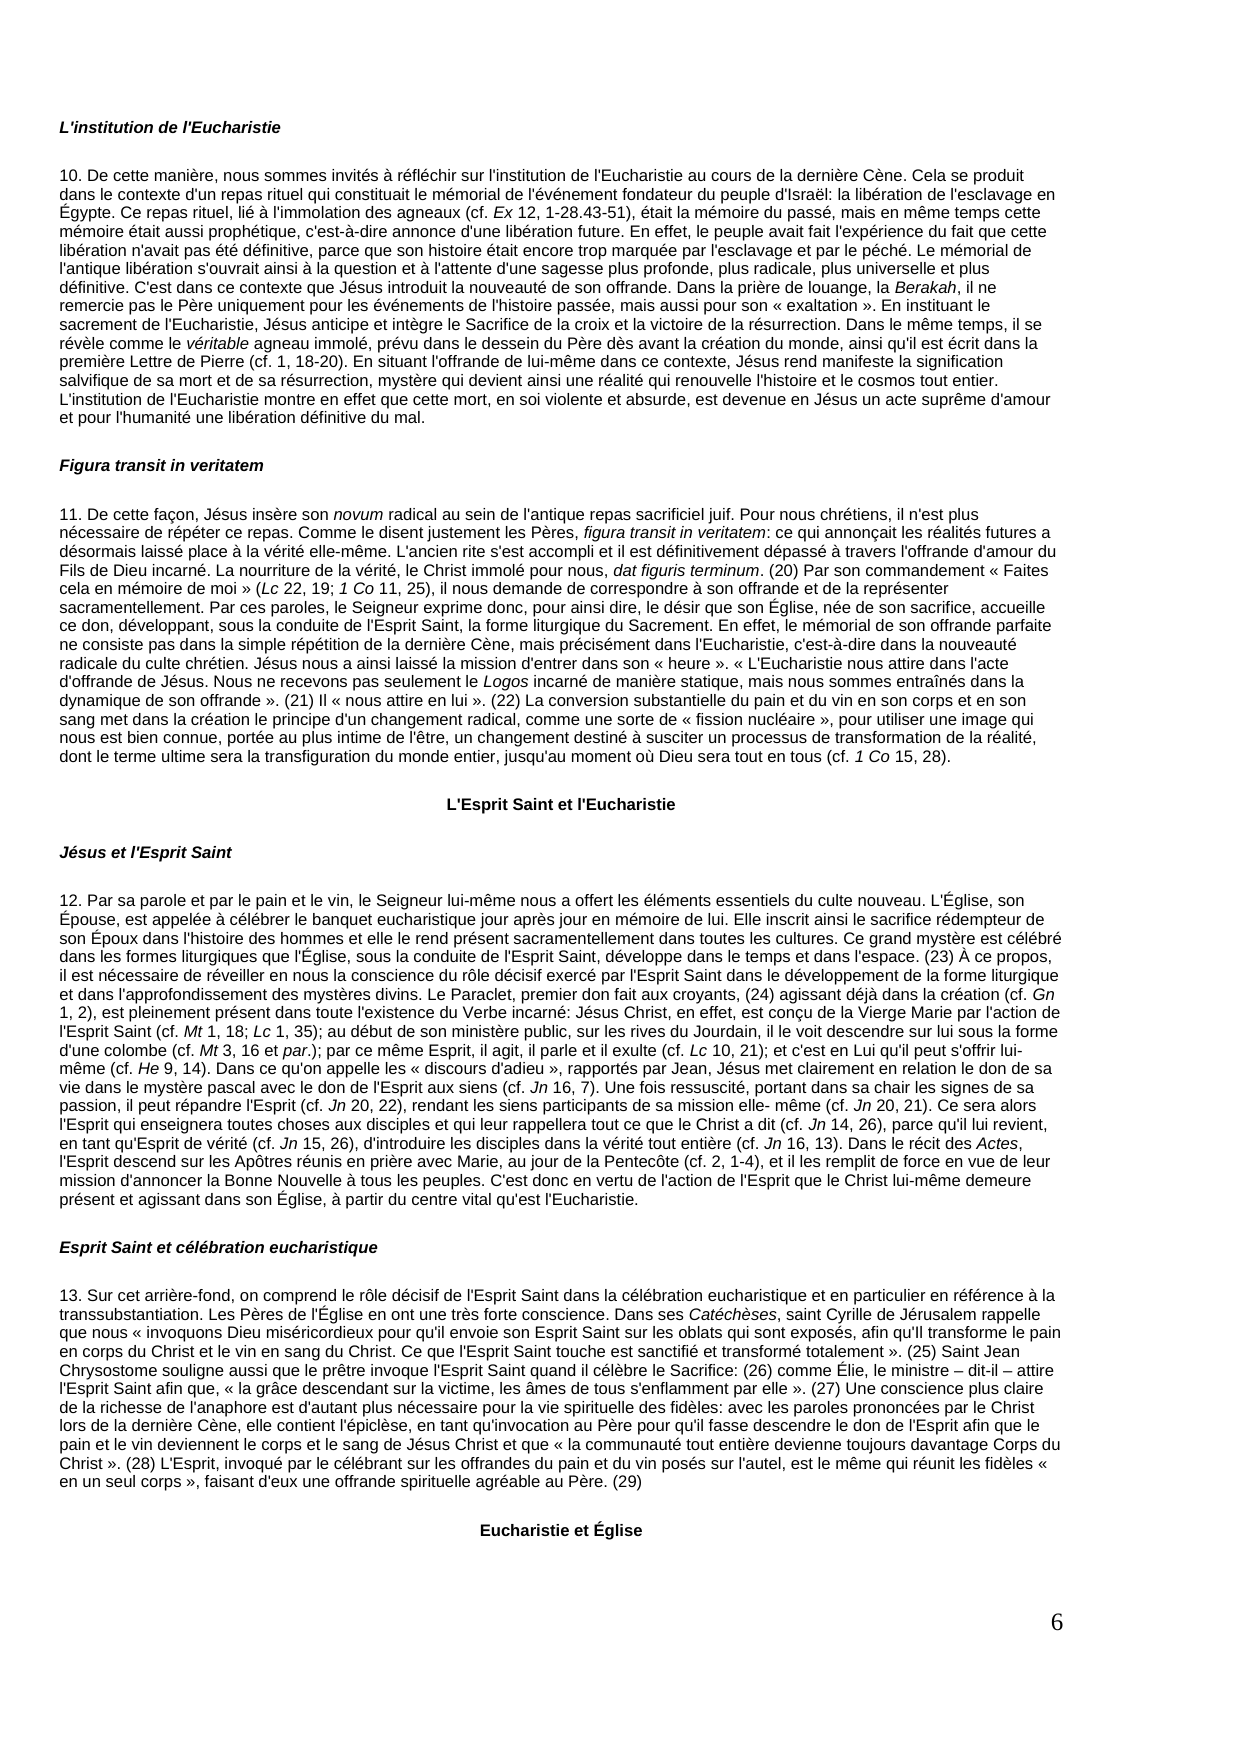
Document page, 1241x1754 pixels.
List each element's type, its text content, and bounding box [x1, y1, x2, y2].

text L'institution de l'Eucharistie [59, 118, 1063, 137]
text 13. Sur cet arrière-fond, on comprend le rôle décisif de l'Esprit Saint dans la célébration eucharistique et en particulier en référence à la transsubstantiation. Les Pères de l'Église en ont une très forte conscience. Dans ses Catéchèses, saint Cyrille de Jérusalem rappelle que nous « invoquons Dieu miséricordieux pour qu'il envoie son Esprit Saint sur les oblats qui sont exposés, afin qu'Il transforme le pain en corps du Christ et le vin en sang du Christ. Ce que l'Esprit Saint touche est sanctifié et transformé totalement ». (25) Saint Jean Chrysostome souligne aussi que le prêtre invoque l'Esprit Saint quand il célèbre le Sacrifice: (26) comme Élie, le ministre – dit-il – attire l'Esprit Saint afin que, « la grâce descendant sur la victime, les âmes de tous s'enflamment par elle ». (27) Une conscience plus claire de la richesse de l'anaphore est d'autant plus nécessaire pour la vie spirituelle des fidèles: avec les paroles prononcées par le Christ lors de la dernière Cène, elle contient l'épiclèse, en tant qu'invocation au Père pour qu'il fasse descendre le don de l'Esprit afin que le pain et le vin deviennent le corps et le sang de Jésus Christ et que « la communauté tout entière devienne toujours davantage Corps du Christ ». (28) L'Esprit, invoqué par le célébrant sur les offrandes du pain et du vin posés sur l'autel, est le même qui réunit les fidèles « en un seul corps », faisant d'eux une offrande spirituelle agréable au Père. (29) [59, 1286, 1063, 1491]
text Eucharistie et Église [59, 1521, 1063, 1539]
text Esprit Saint et célébration eucharistique [59, 1238, 1063, 1257]
text 11. De cette façon, Jésus insère son novum radical au sein de l'antique repas sacrificiel juif. Pour nous chrétiens, il n'est plus nécessaire de répéter ce repas. Comme le disent justement les Pères, figura transit in veritatem: ce qui annonçait les réalités futures a désormais laissé place à la vérité elle-même. L'ancien rite s'est accompli et il est définitivement dépassé à travers l'offrande d'amour du Fils de Dieu incarné. La nourriture de la vérité, le Christ immolé pour nous, dat figuris terminum. (20) Par son commandement « Faites cela en mémoire de moi » (Lc 22, 19; 1 Co 11, 25), il nous demande de correspondre à son offrande et de la représenter sacramentellement. Par ces paroles, le Seigneur exprime donc, pour ainsi dire, le désir que son Église, née de son sacrifice, accueille ce don, développant, sous la conduite de l'Esprit Saint, la forme liturgique du Sacrement. En effet, le mémorial de son offrande parfaite ne consiste pas dans la simple répétition de la dernière Cène, mais précisément dans l'Eucharistie, c'est-à-dire dans la nouveauté radicale du culte chrétien. Jésus nous a ainsi laissé la mission d'entrer dans son « heure ». « L'Eucharistie nous attire dans l'acte d'offrande de Jésus. Nous ne recevons pas seulement le Logos incarné de manière statique, mais nous sommes entraînés dans la dynamique de son offrande ». (21) Il « nous attire en lui ». (22) La conversion substantielle du pain et du vin en son corps et en son sang met dans la création le principe d'un changement radical, comme une sorte de « fission nucléaire », pour utiliser une image qui nous est bien connue, portée au plus intime de l'être, un changement destiné à susciter un processus de transformation de la réalité, dont le terme ultime sera la transfiguration du monde entier, jusqu'au moment où Dieu sera tout en tous (cf. 1 Co 15, 28). [59, 505, 1063, 766]
text Jésus et l'Esprit Saint [59, 843, 1063, 862]
text Figura transit in veritatem [59, 457, 1063, 475]
text 10. De cette manière, nous sommes invités à réfléchir sur l'institution de l'Eucharistie au cours de la dernière Cène. Cela se produit dans le contexte d'un repas rituel qui constituait le mémorial de l'événement fondateur du peuple d'Israël: la libération de l'esclavage en Égypte. Ce repas rituel, lié à l'immolation des agneaux (cf. Ex 12, 1-28.43-51), était la mémoire du passé, mais en même temps cette mémoire était aussi prophétique, c'est-à-dire annonce d'une libération future. En effet, le peuple avait fait l'expérience du fait que cette libération n'avait pas été définitive, parce que son histoire était encore trop marquée par l'esclavage et par le péché. Le mémorial de l'antique libération s'ouvrait ainsi à la question et à l'attente d'une sagesse plus profonde, plus radicale, plus universelle et plus définitive. C'est dans ce contexte que Jésus introduit la nouveauté de son offrande. Dans la prière de louange, la Berakah, il ne remercie pas le Père uniquement pour les événements de l'histoire passée, mais aussi pour son « exaltation ». En instituant le sacrement de l'Eucharistie, Jésus anticipe et intègre le Sacrifice de la croix et la victoire de la résurrection. Dans le même temps, il se révèle comme le véritable agneau immolé, prévu dans le dessein du Père dès avant la création du monde, ainsi qu'il est écrit dans la première Lettre de Pierre (cf. 1, 18-20). En situant l'offrande de lui-même dans ce contexte, Jésus rend manifeste la signification salvifique de sa mort et de sa résurrection, mystère qui devient ainsi une réalité qui renouvelle l'histoire et le cosmos tout entier. L'institution de l'Eucharistie montre en effet que cette mort, en soi violente et absurde, est devenue en Jésus un acte suprême d'amour et pour l'humanité une libération définitive du mal. [59, 166, 1063, 427]
text L'Esprit Saint et l'Eucharistie [59, 795, 1063, 814]
text 12. Par sa parole et par le pain et le vin, le Seigneur lui-même nous a offert les éléments essentiels du culte nouveau. L'Église, son Épouse, est appelée à célébrer le banquet eucharistique jour après jour en mémoire de lui. Elle inscrit ainsi le sacrifice rédempteur de son Époux dans l'histoire des hommes et elle le rend présent sacramentellement dans toutes les cultures. Ce grand mystère est célébré dans les formes liturgiques que l'Église, sous la conduite de l'Esprit Saint, développe dans le temps et dans l'espace. (23) À ce propos, il est nécessaire de réveiller en nous la conscience du rôle décisif exercé par l'Esprit Saint dans le développement de la forme liturgique et dans l'approfondissement des mystères divins. Le Paraclet, premier don fait aux croyants, (24) agissant déjà dans la création (cf. Gn 1, 2), est pleinement présent dans toute l'existence du Verbe incarné: Jésus Christ, en effet, est conçu de la Vierge Marie par l'action de l'Esprit Saint (cf. Mt 1, 18; Lc 1, 35); au début de son ministère public, sur les rives du Jourdain, il le voit descendre sur lui sous la forme d'une colombe (cf. Mt 3, 16 et par.); par ce même Esprit, il agit, il parle et il exulte (cf. Lc 10, 21); et c'est en Lui qu'il peut s'offrir lui-même (cf. He 9, 14). Dans ce qu'on appelle les « discours d'adieu », rapportés par Jean, Jésus met clairement en relation le don de sa vie dans le mystère pascal avec le don de l'Esprit aux siens (cf. Jn 16, 7). Une fois ressuscité, portant dans sa chair les signes de sa passion, il peut répandre l'Esprit (cf. Jn 20, 22), rendant les siens participants de sa mission elle- même (cf. Jn 20, 21). Ce sera alors l'Esprit qui enseignera toutes choses aux disciples et qui leur rappellera tout ce que le Christ a dit (cf. Jn 14, 26), parce qu'il lui revient, en tant qu'Esprit de vérité (cf. Jn 15, 26), d'introduire les disciples dans la vérité tout entière (cf. Jn 16, 13). Dans le récit des Actes, l'Esprit descend sur les Apôtres réunis en prière avec Marie, au jour de la Pentecôte (cf. 2, 1-4), et il les remplit de force en vue de leur mission d'annoncer la Bonne Nouvelle à tous les peuples. C'est donc en vertu de l'action de l'Esprit que le Christ lui-même demeure présent et agissant dans son Église, à partir du centre vital qu'est l'Eucharistie. [59, 892, 1063, 1209]
